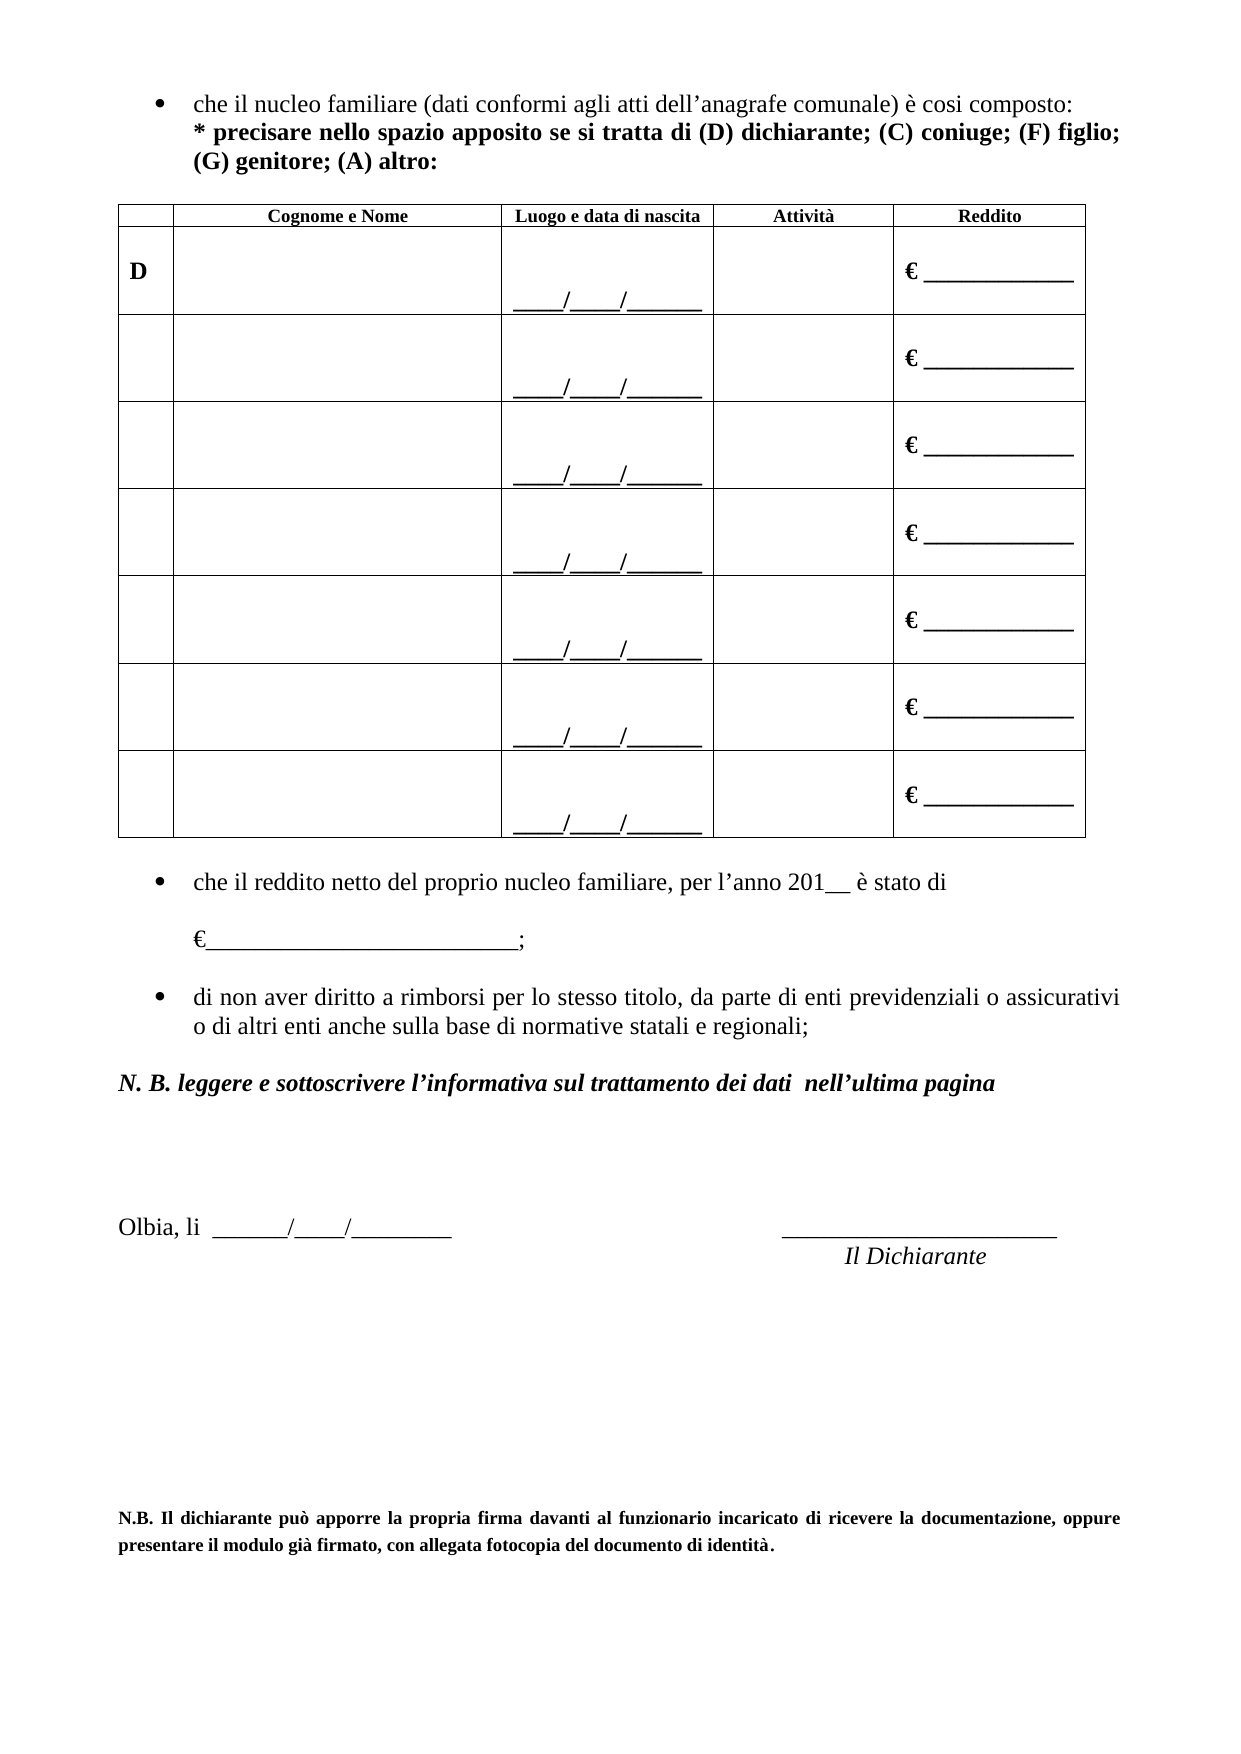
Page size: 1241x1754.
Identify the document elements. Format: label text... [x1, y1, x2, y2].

table_cell [119, 315, 173, 401]
table_cell € ____________ [894, 664, 1085, 750]
table_header Attività [714, 205, 893, 226]
table_cell [714, 664, 893, 750]
table_cell ____/____/______ [502, 402, 713, 488]
table_cell [119, 402, 173, 488]
table_cell D [119, 227, 173, 313]
table_cell [714, 315, 893, 401]
text Olbia, li ______/____/________ ______________________ [118, 1212, 1122, 1241]
table_cell [714, 489, 893, 575]
table_cell [714, 751, 893, 837]
table_cell [174, 227, 501, 313]
table_cell [174, 576, 501, 663]
table_cell € ____________ [894, 227, 1085, 313]
table_cell [714, 402, 893, 488]
table_cell € ____________ [894, 751, 1085, 837]
table_cell € ____________ [894, 402, 1085, 488]
table_header Reddito [894, 205, 1085, 226]
text * precisare nello spazio apposito se si tratta di (D) dichiarante; (C) coniuge; (F) figlio; (G) genitore; (A) altro: [193, 117, 1122, 175]
list che il reddito netto del proprio nucleo familiare, per l’anno 201__ è stato di [156, 867, 1122, 896]
table_cell ____/____/______ [502, 315, 713, 401]
table_cell [714, 227, 893, 313]
table_cell € ____________ [894, 315, 1085, 401]
table_header [119, 205, 173, 226]
table_cell ____/____/______ [502, 576, 713, 663]
table_cell [119, 664, 173, 750]
table_cell ____/____/______ [502, 751, 713, 837]
table_cell [174, 489, 501, 575]
table_cell [174, 751, 501, 837]
table_cell ____/____/______ [502, 489, 713, 575]
table_header Cognome e Nome [174, 205, 501, 226]
table_cell [174, 402, 501, 488]
table_cell ____/____/______ [502, 664, 713, 750]
table_header Luogo e data di nascita [502, 205, 713, 226]
table_cell ____/____/______ [502, 227, 713, 313]
table_cell [714, 576, 893, 663]
table_cell € ____________ [894, 576, 1085, 663]
table_cell [174, 664, 501, 750]
list di non aver diritto a rimborsi per lo stesso titolo, da parte di enti previdenziali o assicurativi o di altri enti anche sulla base di normative statali e regionali; [156, 982, 1122, 1039]
text N.B. Il dichiarante può apporre la propria firma davanti al funzionario incaricato di ricevere la documentazione, oppure presentare il modulo già firmato, con allegata fotocopia del documento di identità. [118, 1507, 1122, 1557]
table_cell [119, 489, 173, 575]
text €_________________________; [193, 924, 1122, 953]
text N. B. leggere e sottoscrivere l’informativa sul trattamento dei dati nell’ultima pagina [118, 1068, 1122, 1097]
table_cell € ____________ [894, 489, 1085, 575]
list che il nucleo familiare (dati conformi agli atti dell’anagrafe comunale) è cosi composto: [156, 89, 1122, 117]
table_cell [174, 315, 501, 401]
table_cell [119, 751, 173, 837]
text Il Dichiarante [118, 1241, 1122, 1269]
table_cell [119, 576, 173, 663]
